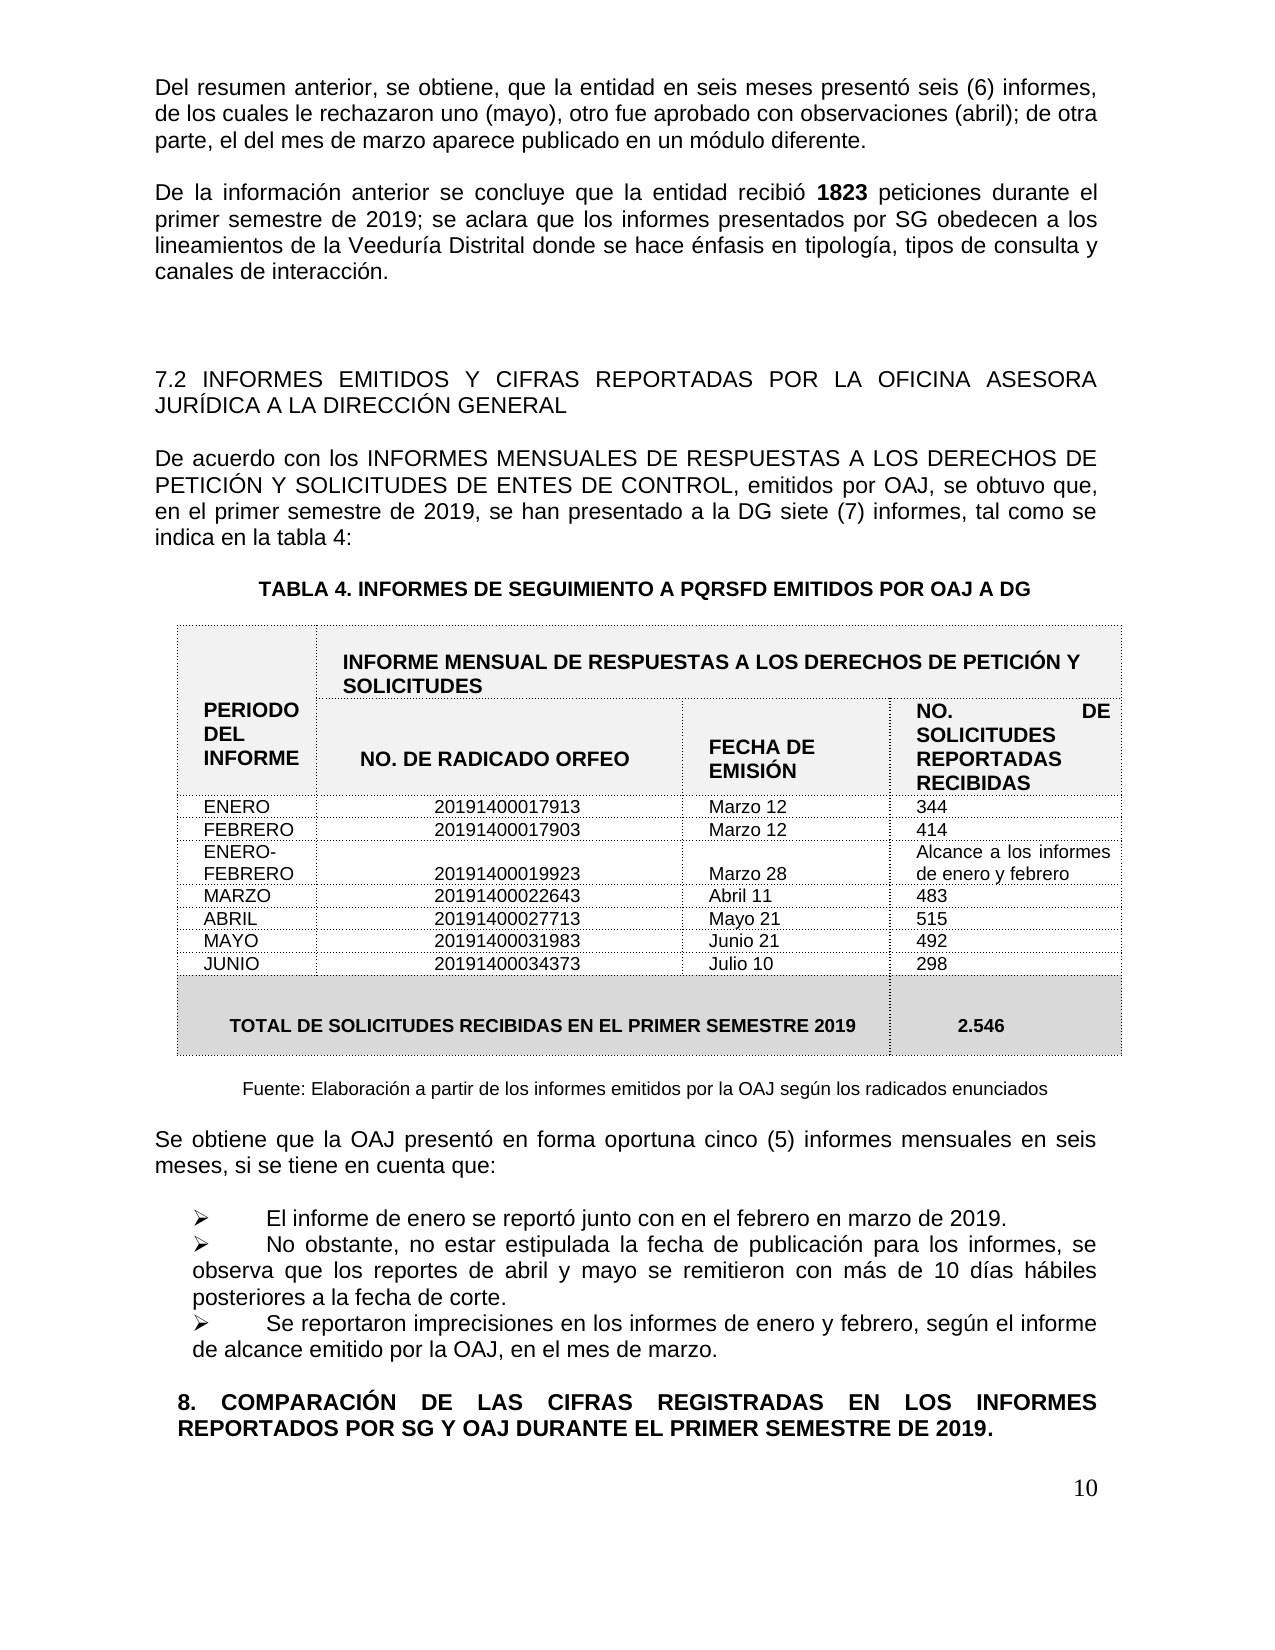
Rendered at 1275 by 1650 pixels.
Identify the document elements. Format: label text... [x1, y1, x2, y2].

table_cell ENERO [177, 795, 317, 817]
list Se reportaron imprecisiones en los informes de enero y febrero, según el informe de alcance emitido por la OAJ, en el mes de marzo. [192, 1310, 1098, 1363]
list El informe de enero se reportó junto con en el febrero en marzo de 2019. [192, 1204, 1098, 1231]
table_cell NO. DE SOLICITUDES REPORTADAS RECIBIDAS [890, 698, 1122, 795]
table_cell Junio 21 [683, 929, 890, 952]
table_cell ABRIL [177, 907, 317, 929]
table_cell 20191400027713 [317, 907, 683, 929]
table_header INFORME MENSUAL DE RESPUESTAS A LOS DERECHOS DE PETICIÓN Y SOLICITUDES [317, 625, 1122, 698]
table_cell Julio 10 [683, 952, 890, 974]
table_cell Marzo 12 [683, 817, 890, 840]
text Del resumen anterior, se obtiene, que la entidad en seis meses presentó seis (6) informes, de los cuales le rechazaron uno (mayo), otro fue aprobado con observaciones (abril); de otra parte, el del mes de marzo aparece publicado en un módulo diferente. [154, 74, 1098, 153]
table_cell 20191400017903 [317, 817, 683, 840]
text Fuente: Elaboración a partir de los informes emitidos por la OAJ según los radicados enunciados [192, 1078, 1098, 1099]
table_cell Marzo 12 [683, 795, 890, 817]
table_cell 492 [890, 929, 1122, 952]
text TABLA 4. INFORMES DE SEGUIMIENTO A PQRSFD EMITIDOS POR OAJ A DG [192, 577, 1098, 601]
table_cell 344 [890, 795, 1122, 817]
list No obstante, no estar estipulada la fecha de publicación para los informes, se observa que los reportes de abril y mayo se remitieron con más de 10 días hábiles posteriores a la fecha de corte. [192, 1231, 1098, 1310]
table_cell 515 [890, 907, 1122, 929]
table_cell Alcance a los informes de enero y febrero [890, 840, 1122, 884]
table_cell FEBRERO [177, 817, 317, 840]
table_cell NO. DE RADICADO ORFEO [317, 698, 683, 795]
text Se obtiene que la OAJ presentó en forma oportuna cinco (5) informes mensuales en seis meses, si se tiene en cuenta que: [154, 1126, 1098, 1178]
text 7.2 INFORMES EMITIDOS Y CIFRAS REPORTADAS POR LA OFICINA ASESORA JURÍDICA A LA DIRECCIÓN GENERAL [154, 366, 1098, 419]
table_cell ENERO- FEBRERO [177, 840, 317, 884]
table_cell 298 [890, 952, 1122, 974]
table_cell MAYO [177, 929, 317, 952]
table_cell 20191400017913 [317, 795, 683, 817]
table_cell 2.546 [890, 975, 1122, 1055]
table_cell Marzo 28 [683, 840, 890, 884]
table_cell Abril 11 [683, 884, 890, 907]
table_cell MARZO [177, 884, 317, 907]
table_cell 483 [890, 884, 1122, 907]
text 8. COMPARACIÓN DE LAS CIFRAS REGISTRADAS EN LOS INFORMES REPORTADOS POR SG Y OAJ DURANTE EL PRIMER SEMESTRE DE 2019. [177, 1389, 1098, 1442]
table_cell Mayo 21 [683, 907, 890, 929]
text De la información anterior se concluye que la entidad recibió 1823 peticiones durante el primer semestre de 2019; se aclara que los informes presentados por SG obedecen a los lineamientos de la Veeduría Distrital donde se hace énfasis en tipología, tipos de consulta y canales de interacción. [154, 179, 1098, 285]
table_cell 414 [890, 817, 1122, 840]
table_header PERIODO DEL INFORME [177, 625, 317, 795]
text De acuerdo con los INFORMES MENSUALES DE RESPUESTAS A LOS DERECHOS DE PETICIÓN Y SOLICITUDES DE ENTES DE CONTROL, emitidos por OAJ, se obtuvo que, en el primer semestre de 2019, se han presentado a la DG siete (7) informes, tal como se indica en la tabla 4: [154, 445, 1098, 551]
table_cell 20191400022643 [317, 884, 683, 907]
table_cell FECHA DE EMISIÓN [683, 698, 890, 795]
table_cell 20191400031983 [317, 929, 683, 952]
table_cell 20191400034373 [317, 952, 683, 974]
table_cell TOTAL DE SOLICITUDES RECIBIDAS EN EL PRIMER SEMESTRE 2019 [177, 975, 890, 1055]
table_cell 20191400019923 [317, 840, 683, 884]
table_cell JUNIO [177, 952, 317, 974]
